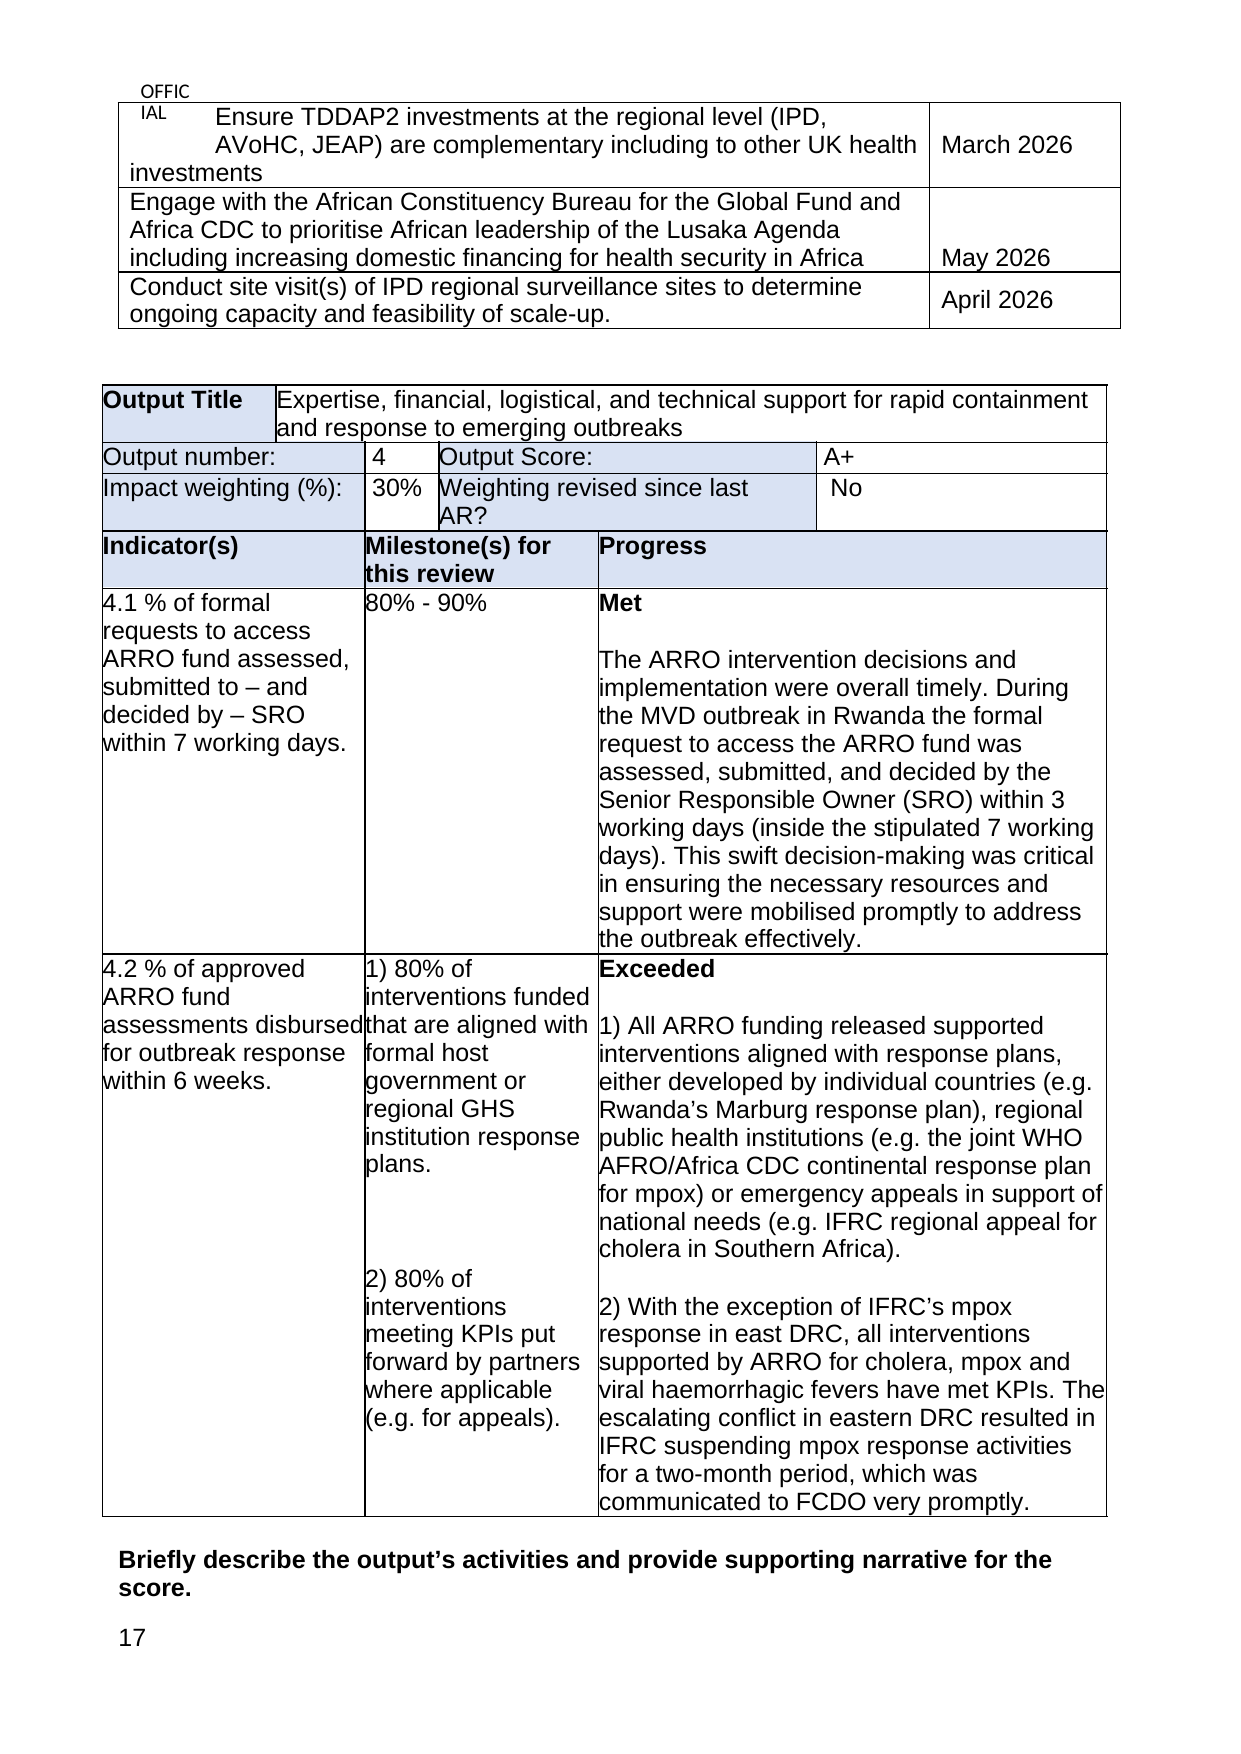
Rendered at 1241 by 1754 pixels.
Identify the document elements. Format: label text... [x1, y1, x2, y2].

table_cell Impact weighting (%): [103, 474, 364, 530]
table_cell 4 [366, 443, 438, 473]
table_cell Output Score: [440, 443, 816, 473]
table_cell May 2026 [930, 188, 1120, 271]
table_header Expertise, financial, logistical, and technical support for rapid containment and response to emerging outbreaks [277, 386, 1106, 441]
table_cell Milestone(s) for this review [366, 532, 598, 587]
table_cell 4.1 % of formal requests to access ARRO fund assessed, submitted to – and decided by – SRO within 7 working days. [103, 589, 364, 953]
table_cell Indicator(s) [103, 532, 364, 587]
table_cell Engage with the African Constituency Bureau for the Global Fund and Africa CDC to prioritise African leadership of the Lusaka Agenda including increasing domestic financing for health security in Africa [119, 188, 929, 271]
table_header Output Title [103, 386, 275, 441]
table_cell April 2026 [930, 273, 1120, 328]
table_cell Ensure TDDAP2 investments at the regional level (IPD, AVoHC, JEAP) are complementary including to other UK health investments [119, 103, 929, 187]
table_cell 80% - 90% [366, 589, 598, 953]
table_cell Conduct site visit(s) of IPD regional surveillance sites to determine ongoing capacity and feasibility of scale-up. [119, 273, 929, 328]
table_cell Progress [599, 532, 1106, 587]
table_cell 1) 80% of interventions funded that are aligned with formal host government or regional GHS institution response plans. 2) 80% of interventions meeting KPIs put forward by partners where applicable (e.g. for appeals). [366, 955, 598, 1516]
table_cell Output number: [103, 443, 364, 473]
table_cell 30% [366, 474, 438, 530]
table_cell 4.2 % of approved ARRO fund assessments disbursed for outbreak response within 6 weeks. [103, 955, 364, 1516]
table_cell A+ [817, 443, 1106, 473]
table_cell Exceeded 1) All ARRO funding released supported interventions aligned with response plans, either developed by individual countries (e.g. Rwanda’s Marburg response plan), regional public health institutions (e.g. the joint WHO AFRO/Africa CDC continental response plan for mpox) or emergency appeals in support of national needs (e.g. IFRC regional appeal for cholera in Southern Africa). 2) With the exception of IFRC’s mpox response in east DRC, all interventions supported by ARRO for cholera, mpox and viral haemorrhagic fevers have met KPIs. The escalating conflict in eastern DRC resulted in IFRC suspending mpox response activities for a two-month period, which was communicated to FCDO very promptly. [599, 955, 1106, 1516]
table_cell Weighting revised since last AR? [440, 474, 816, 530]
text Briefly describe the output’s activities and provide supporting narrative for the score. [118, 1546, 1122, 1602]
table_cell March 2026 [930, 103, 1120, 187]
table_cell Met The ARRO intervention decisions and implementation were overall timely. During the MVD outbreak in Rwanda the formal request to access the ARRO fund was assessed, submitted, and decided by the Senior Responsible Owner (SRO) within 3 working days (inside the stipulated 7 working days). This swift decision-making was critical in ensuring the necessary resources and support were mobilised promptly to address the outbreak effectively. [599, 589, 1106, 953]
table_cell No [817, 474, 1106, 530]
